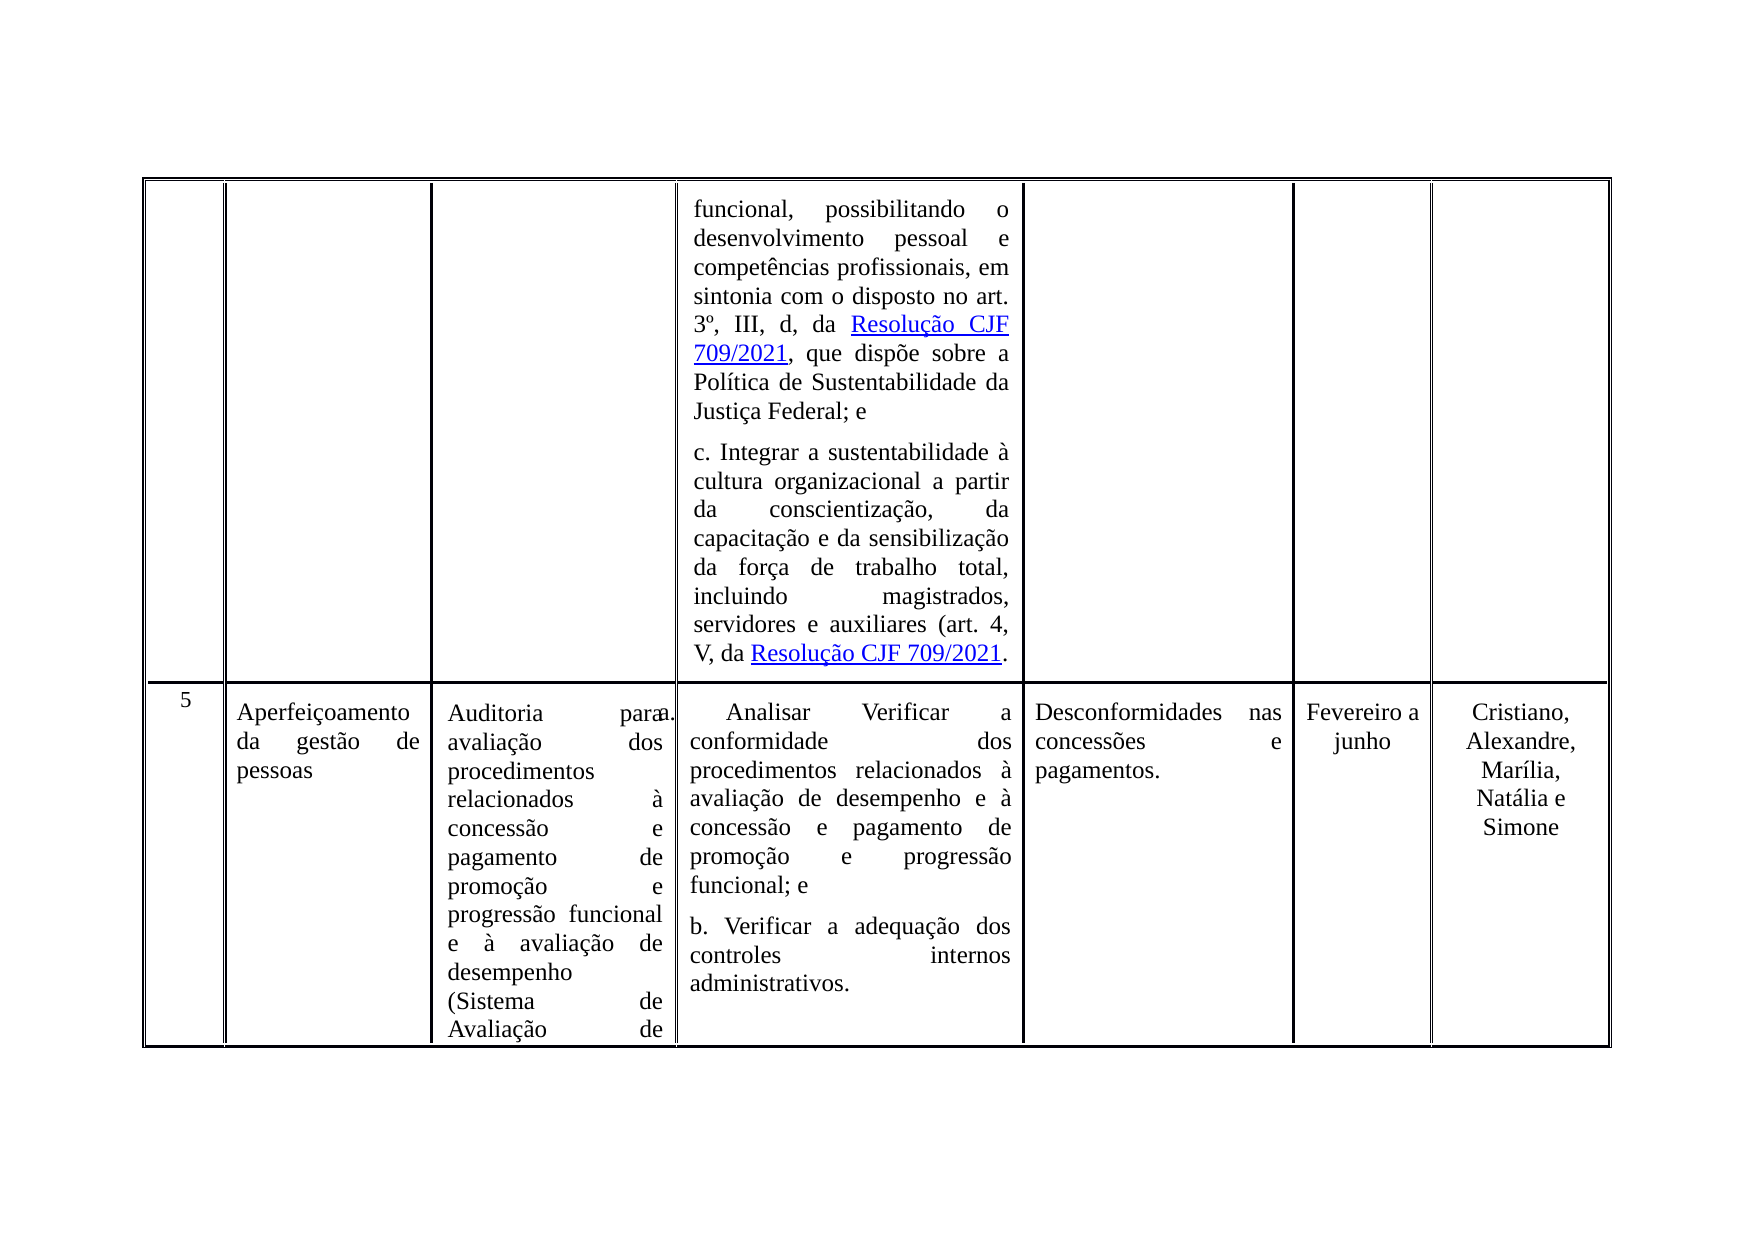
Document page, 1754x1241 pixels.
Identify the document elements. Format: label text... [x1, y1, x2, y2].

table_cell funcional, possibilitando o desenvolvimento pessoal e competências profissionais, em sintonia com o disposto no art. 3º, III, d, da Resolução CJF 709/2021, que dispõe sobre a Política de Sustentabilidade da Justiça Federal; e c. Integrar a sustentabilidade à cultura organizacional a partir da conscientização, da capacitação e da sensibilização da força de trabalho total, incluindo magistrados, servidores e auxiliares (art. 4, V, da Resolução CJF 709/2021. [677, 181, 1023, 681]
table_cell [146, 179, 225, 681]
table_cell [1293, 181, 1432, 681]
table_cell [225, 181, 431, 681]
table_cell Auditoria para avaliação dos procedimentos relacionados à concessão e pagamento de promoção e progressão funcional e à avaliação de desempenho (Sistema de Avaliação de [431, 684, 677, 1045]
table_cell [1023, 181, 1293, 681]
table_cell [431, 181, 677, 681]
table_cell Desconformidades nas concessões e pagamentos. [1023, 684, 1293, 1045]
table_cell Aperfeiçoamento da gestão de pessoas [225, 684, 431, 1045]
table_cell [1432, 181, 1608, 681]
table_cell 5 [146, 681, 225, 1045]
table_cell Fevereiro a junho [1293, 684, 1432, 1045]
table_cell a. Analisar Verificar a conformidade dos procedimentos relacionados à avaliação de desempenho e à concessão e pagamento de promoção e progressão funcional; e b. Verificar a adequação dos controles internos administrativos. [677, 684, 1023, 1045]
table_cell Cristiano, Alexandre, Marília, Natália e Simone [1432, 681, 1608, 1045]
